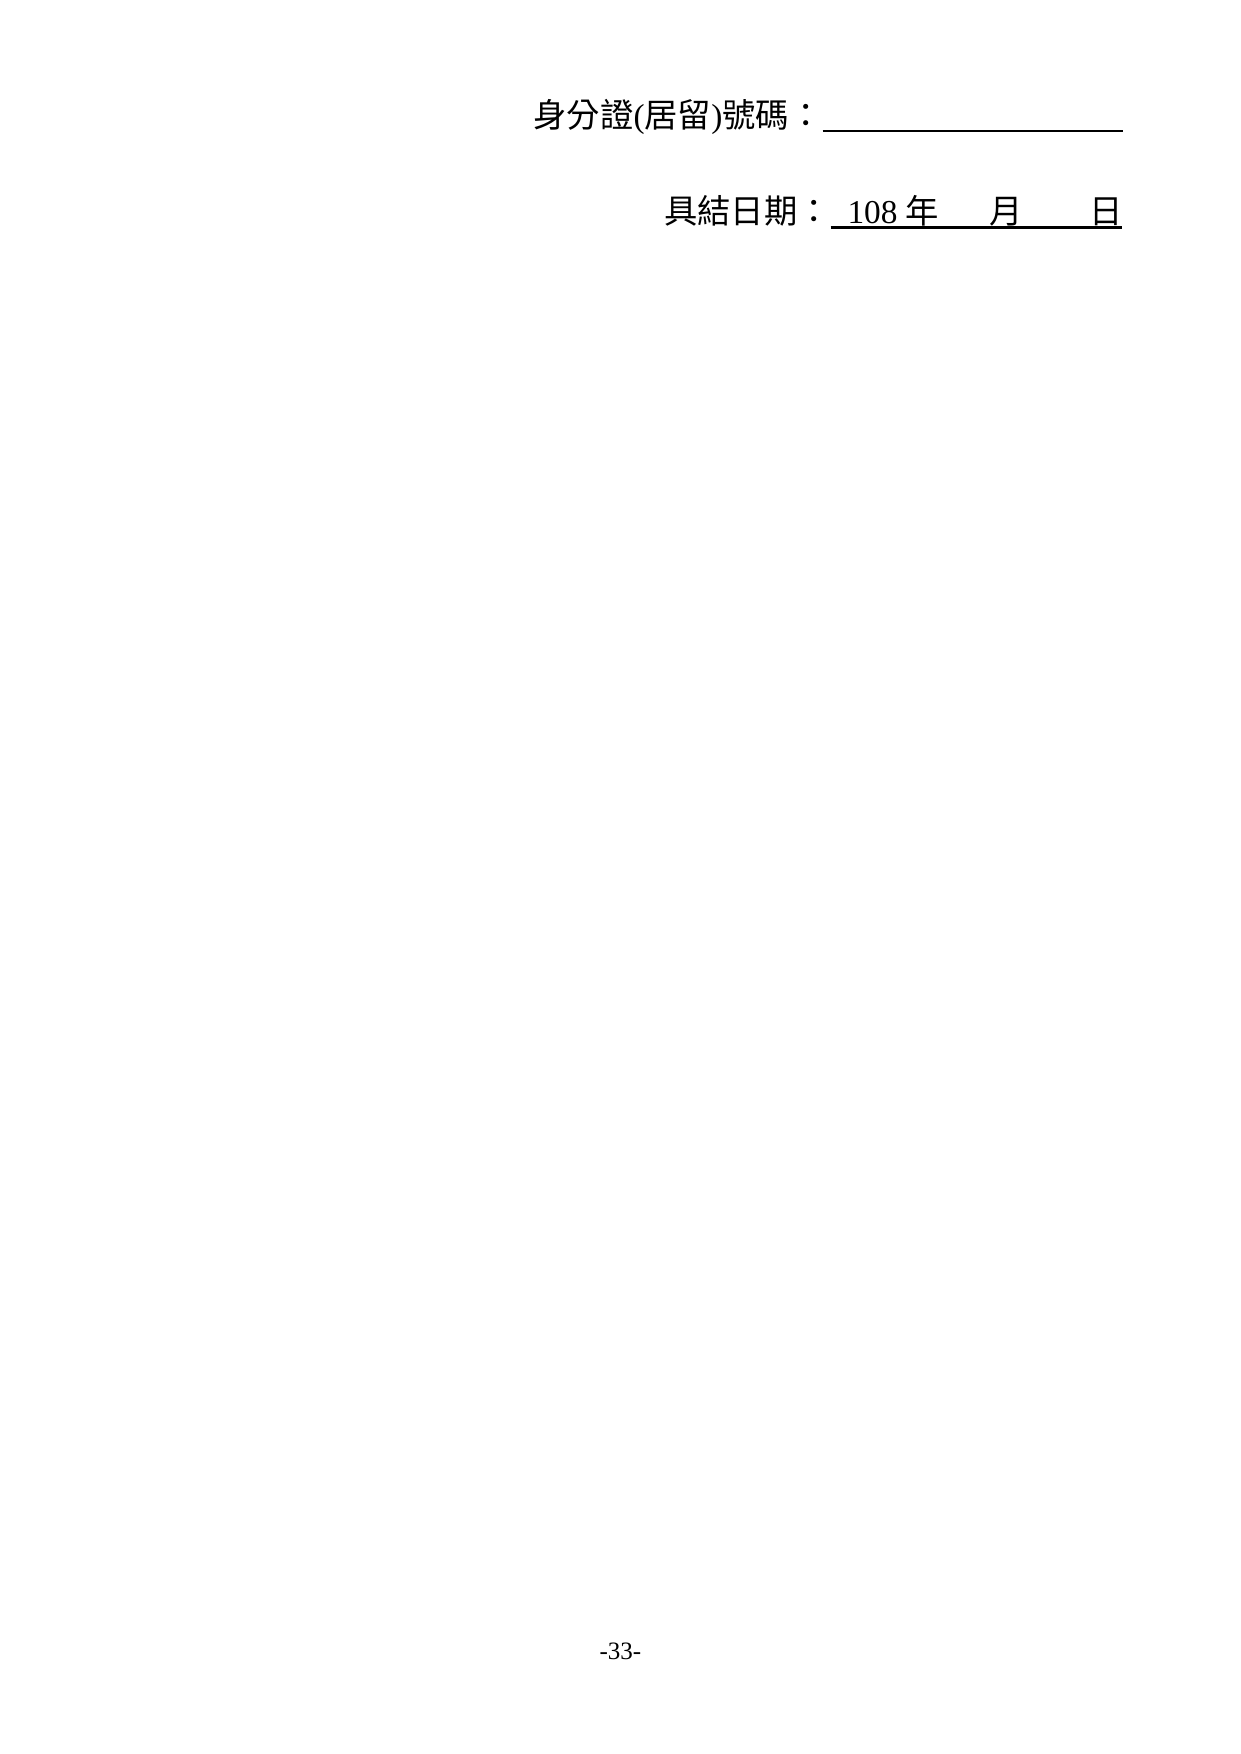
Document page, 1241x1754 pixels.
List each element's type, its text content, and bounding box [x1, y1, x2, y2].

text 身分證(居留)號碼： [118, 89, 1122, 137]
text 具結日期： 108 年 月 日 [118, 185, 1122, 233]
